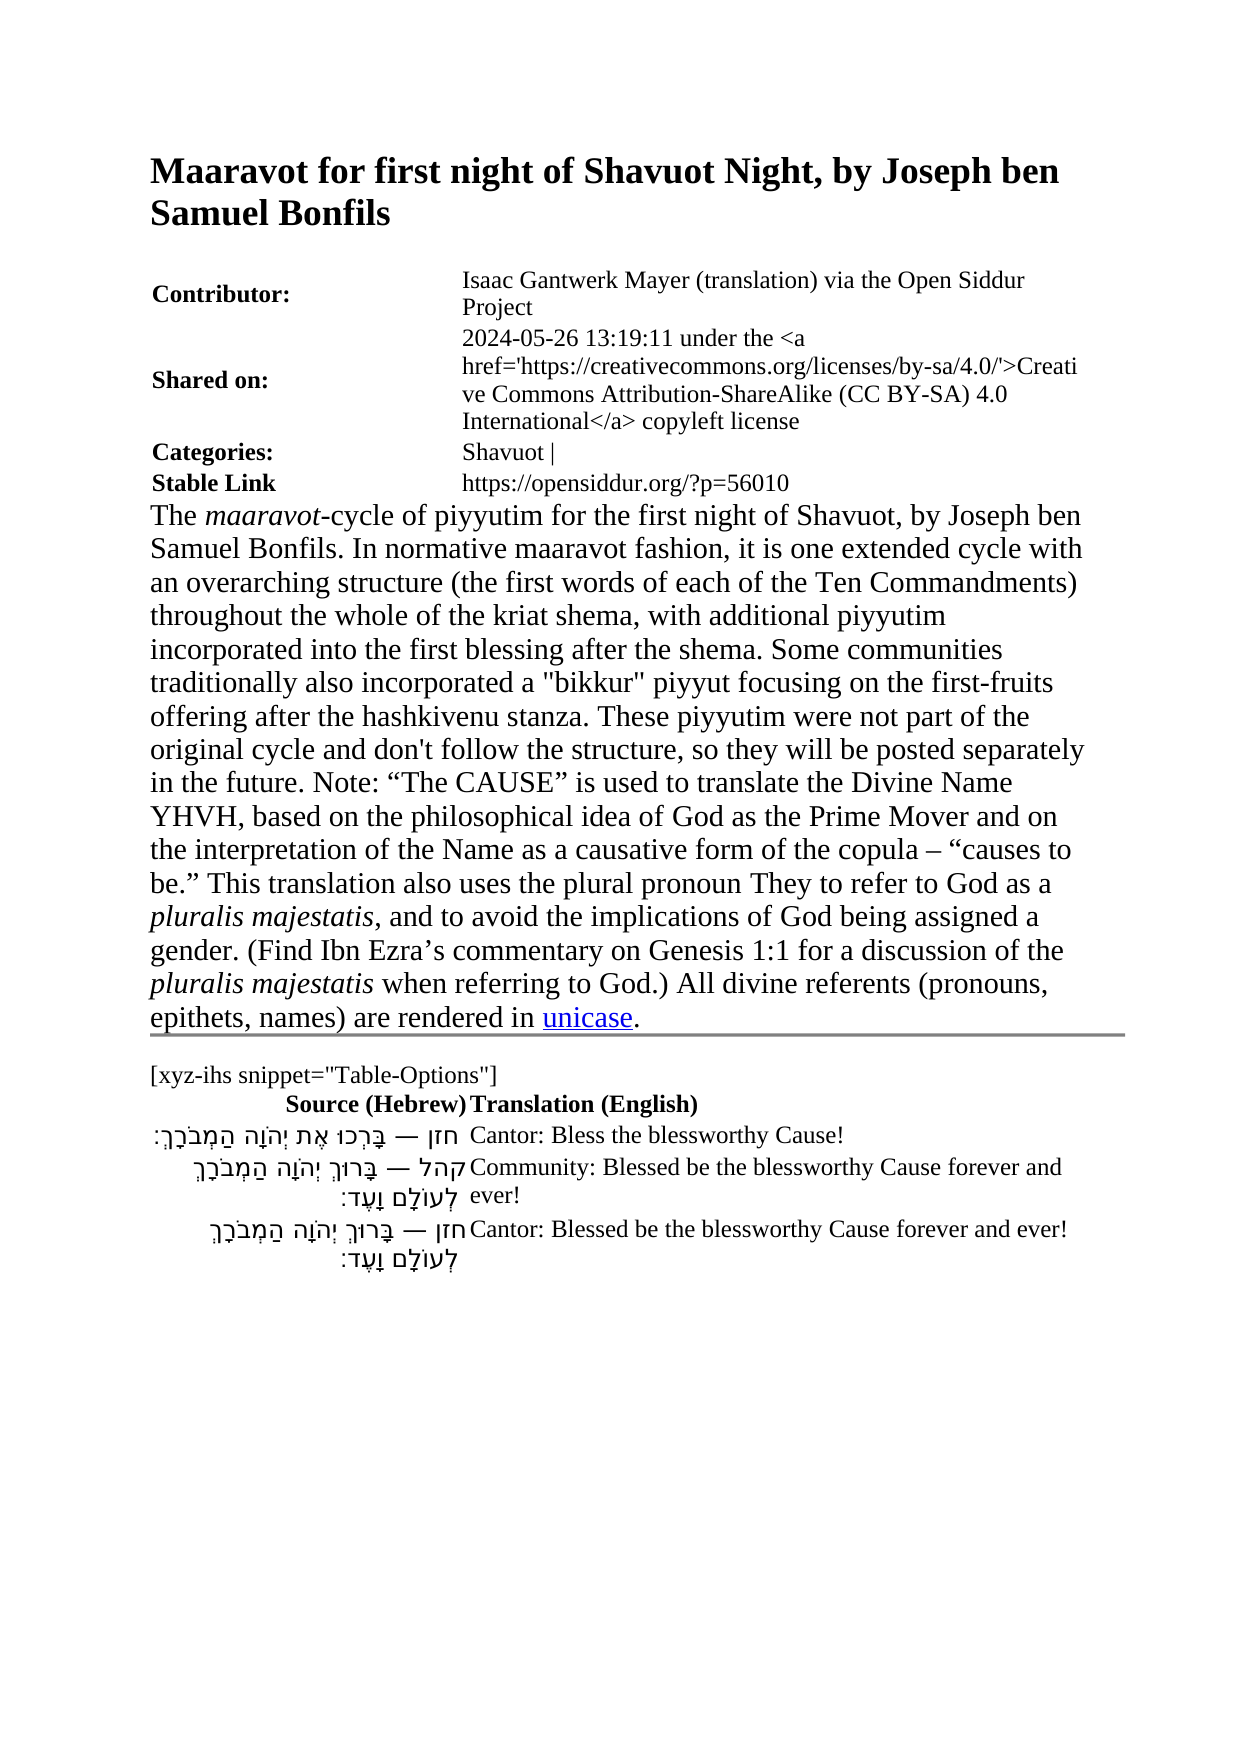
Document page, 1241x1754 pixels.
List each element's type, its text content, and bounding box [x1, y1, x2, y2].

table_header Isaac Gantwerk Mayer (translation) via the Open Siddur Project [460, 264, 1090, 323]
text The maaravot-cycle of piyyutim for the first night of Shavuot, by Joseph ben Samuel Bonfils. In normative maaravot fashion, it is one extended cycle with an overarching structure (the first words of each of the Ten Commandments) throughout the whole of the kriat shema, with additional piyyutim incorporated into the first blessing after the shema. Some communities traditionally also incorporated a "bikkur" piyyut focusing on the first-fruits offering after the hashkivenu stanza. These piyyutim were not part of the original cycle and don't follow the structure, so they will be posted separately in the future. Note: “The CAUSE” is used to translate the Divine Name YHVH, based on the philosophical idea of God as the Prime Mover and on the interpretation of the Name as a causative form of the copula – “causes to be.” This translation also uses the plural pronoun They to refer to God as a pluralis majestatis, and to avoid the implications of God being assigned a gender. (Find Ibn Ezra’s commentary on Genesis 1:1 for a discussion of the pluralis majestatis when referring to God.) All divine referents (pronouns, epithets, names) are rendered in unicase. [150, 498, 1090, 1033]
table_cell Categories: [150, 437, 460, 468]
table_cell Community: Blessed be the blessworthy Cause forever and ever! [468, 1152, 1105, 1213]
table_cell חזן — בָּרוּךְ יְהֹוָה הַמְבֹרָךְ לְעוֹלָם וָעֶד׃ [135, 1214, 468, 1275]
text [xyz-ihs snippet="Table-Options"] [150, 1061, 1090, 1089]
subtitle Maaravot for first night of Shavuot Night, by Joseph ben Samuel Bonfils [150, 150, 1090, 233]
table_cell Cantor: Bless the blessworthy Cause! [468, 1120, 1105, 1152]
table_cell https://opensiddur.org/?p=56010 [460, 468, 1090, 498]
table_cell Shavuot | [460, 437, 1090, 468]
table_cell 2024-05-26 13:19:11 under the <a href='https://creativecommons.org/licenses/by-sa/4.0/'>Creative Commons Attribution-ShareAlike (CC BY-SA) 4.0 International</a> copyleft license [460, 323, 1090, 437]
table_cell Stable Link [150, 468, 460, 498]
table_cell קהל — בָּרוּךְ יְהֹוָה הַמְבֹרָךְ לְעוֹלָם וָעֶד׃ [135, 1152, 468, 1213]
table_header Translation (English) [468, 1089, 1105, 1120]
table_header Contributor: [150, 264, 460, 323]
table_header Source (Hebrew) [135, 1089, 468, 1120]
table_cell Shared on: [150, 323, 460, 437]
table_cell Cantor: Blessed be the blessworthy Cause forever and ever! [468, 1214, 1105, 1275]
table_cell חזן — בָּרְכוּ אֶת יְהֹוָה הַמְבֹרָךְ׃ [135, 1120, 468, 1152]
